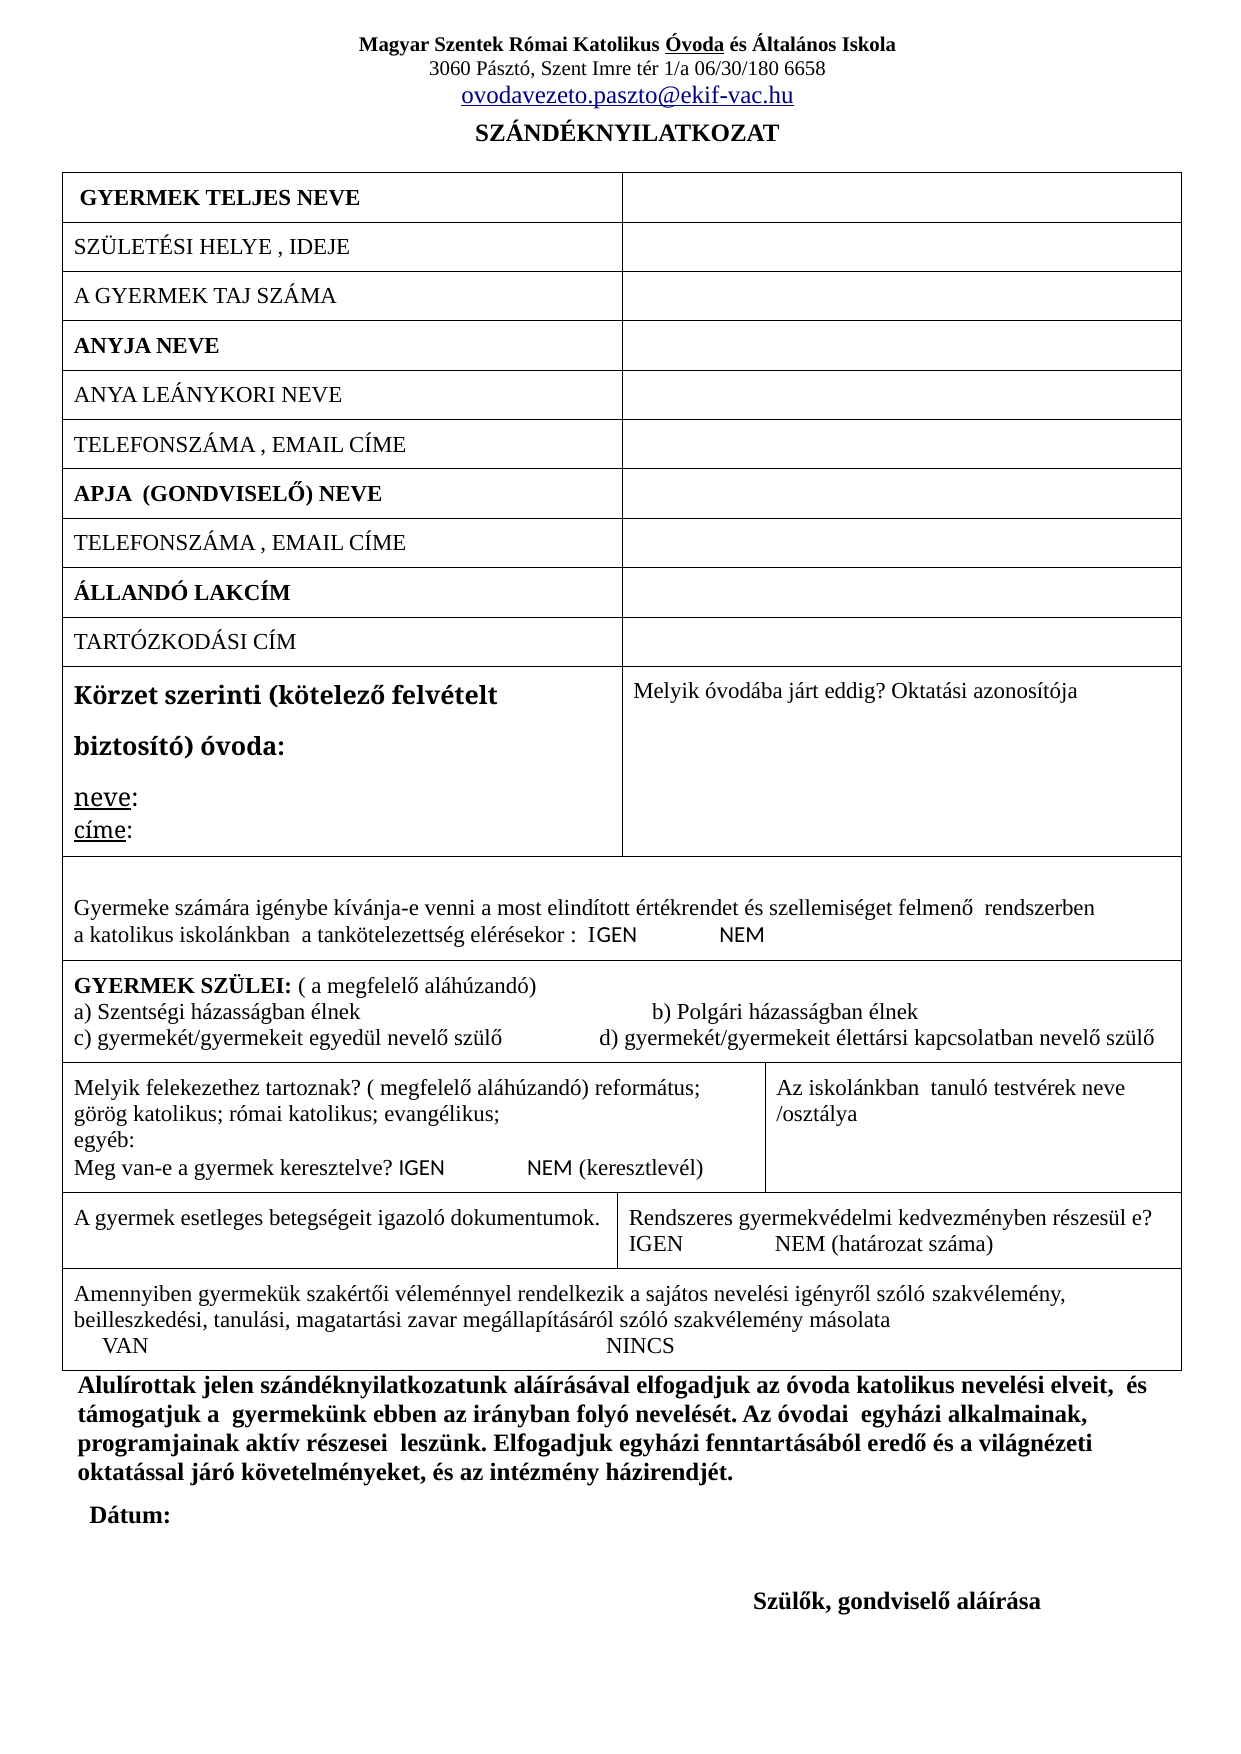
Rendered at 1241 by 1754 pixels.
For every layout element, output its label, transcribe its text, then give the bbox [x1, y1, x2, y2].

table_header GYERMEK TELJES NEVE [63, 173, 622, 221]
table_cell A gyermek esetleges betegségeit igazoló dokumentumok. [63, 1193, 617, 1268]
table_cell [623, 519, 1181, 567]
table_cell APJA (GONDVISELŐ) NEVE [63, 469, 622, 518]
table_cell Rendszeres gyermekvédelmi kedvezményben részesül e? IGEN NEM (határozat száma) [618, 1193, 1181, 1268]
table_cell Melyik óvodába járt eddig? Oktatási azonosítója [623, 667, 1181, 856]
table_cell TARTÓZKODÁSI CÍM [63, 618, 622, 666]
table_cell Gyermeke számára igénybe kívánja-e venni a most elindított értékrendet és szellemiséget felmenő rendszerben a katolikus iskolánkban a tankötelezettség elérésekor : IGEN NEM [63, 857, 1181, 960]
table_cell [623, 272, 1181, 320]
table_cell [623, 469, 1181, 518]
table_cell [623, 371, 1181, 419]
table_cell Körzet szerinti (kötelező felvételt biztosító) óvoda: neve: címe: [63, 667, 622, 856]
table_cell [623, 568, 1181, 616]
table_cell ANYA LEÁNYKORI NEVE [63, 371, 622, 419]
table_cell Melyik felekezethez tartoznak? ( megfelelő aláhúzandó) református; görög katolikus; római katolikus; evangélikus; egyéb: Meg van-e a gyermek keresztelve? IGEN NEM (keresztlevél) [63, 1063, 765, 1192]
text Szülők, gondviselő aláírása [89, 1586, 1166, 1615]
table_cell A GYERMEK TAJ SZÁMA [63, 272, 622, 320]
table_cell TELEFONSZÁMA , EMAIL CÍME [63, 519, 622, 567]
table_cell SZÜLETÉSI HELYE , IDEJE [63, 223, 622, 271]
table_cell ÁLLANDÓ LAKCÍM [63, 568, 622, 616]
table_cell [623, 321, 1181, 369]
text Dátum: [89, 1500, 1166, 1528]
table_header [623, 173, 1181, 221]
table_cell [623, 223, 1181, 271]
table_cell TELEFONSZÁMA , EMAIL CÍME [63, 420, 622, 468]
table_cell [623, 420, 1181, 468]
text Alulírottak jelen szándéknyilatkozatunk aláírásával elfogadjuk az óvoda katolikus nevelési elveit, és támogatjuk a gyermekünk ebben az irányban folyó nevelését. Az óvodai egyházi alkalmainak, programjainak aktív részesei leszünk. Elfogadjuk egyházi fenntartásából eredő és a világnézeti oktatással járó követelményeket, és az intézmény házirendjét. [77, 1371, 1166, 1485]
text SZÁNDÉKNYILATKOZAT [89, 118, 1166, 147]
table_cell [623, 618, 1181, 666]
table_cell Az iskolánkban tanuló testvérek neve /osztálya [766, 1063, 1181, 1192]
table_cell Amennyiben gyermekük szakértői véleménnyel rendelkezik a sajátos nevelési igényről szóló szakvélemény, beilleszkedési, tanulási, magatartási zavar megállapításáról szóló szakvélemény másolata VAN NINCS [63, 1269, 1181, 1370]
table_cell ANYJA NEVE [63, 321, 622, 369]
table_cell GYERMEK SZÜLEI: ( a megfelelő aláhúzandó) a) Szentségi házasságban élnek b) Polgári házasságban élnek c) gyermekét/gyermekeit egyedül nevelő szülő d) gyermekét/gyermekeit élettársi kapcsolatban nevelő szülő [63, 961, 1181, 1062]
